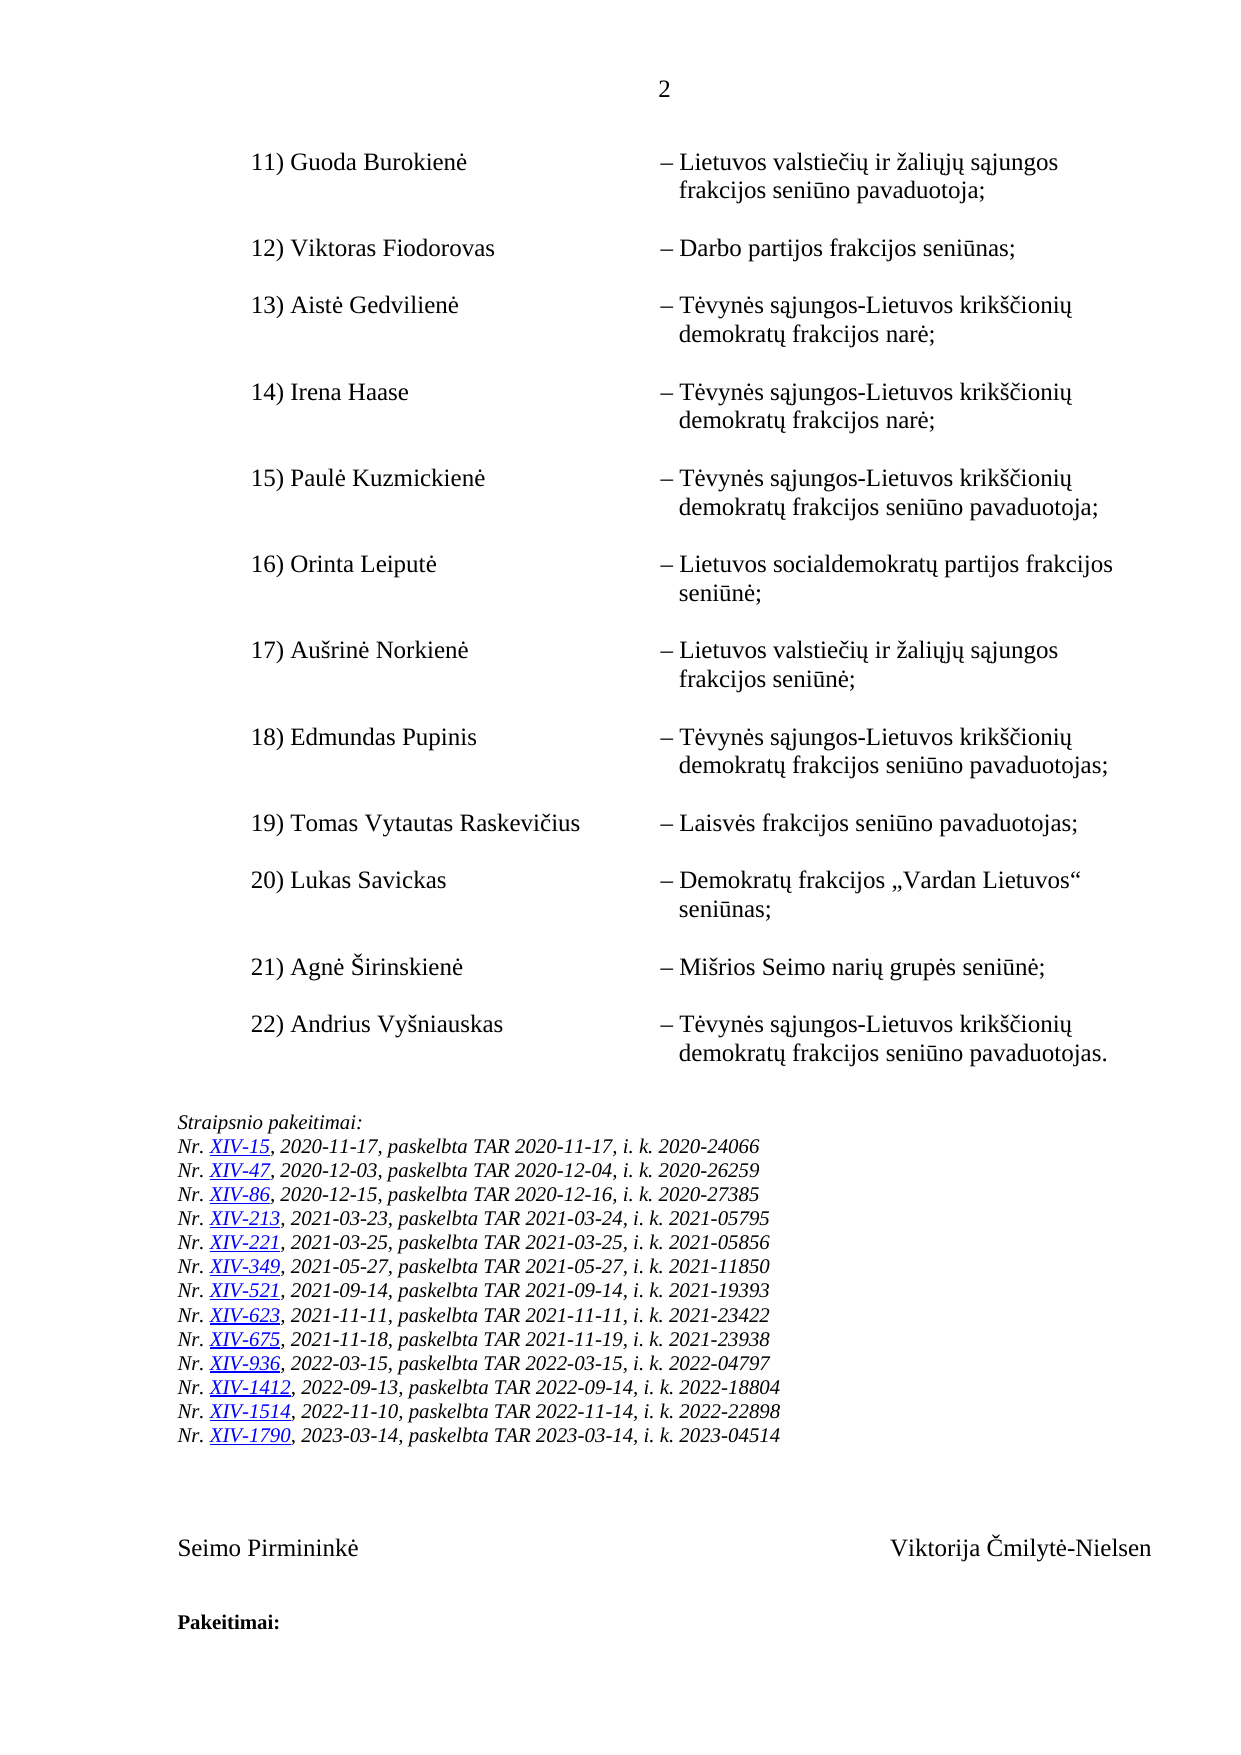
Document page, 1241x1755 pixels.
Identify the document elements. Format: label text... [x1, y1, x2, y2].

table_cell – Laisvės frakcijos seniūno pavaduotojas; [649, 808, 1151, 866]
table_cell – Lietuvos valstiečių ir žaliųjų sąjungos frakcijos seniūnė; [649, 636, 1151, 722]
table_cell – Mišrios Seimo narių grupės seniūnė; [649, 952, 1151, 1009]
text Nr. XIV-221, 2021-03-25, paskelbta TAR 2021-03-25, i. k. 2021-05856 [177, 1230, 1152, 1254]
table_cell – Tėvynės sąjungos-Lietuvos krikščionių demokratų frakcijos seniūno pavaduotoja; [649, 463, 1151, 549]
table_cell – Demokratų frakcijos „Vardan Lietuvos“ seniūnas; [649, 866, 1151, 952]
text Nr. XIV-1514, 2022-11-10, paskelbta TAR 2022-11-14, i. k. 2022-22898 [177, 1399, 1152, 1423]
table_cell 15) Paulė Kuzmickienė [236, 463, 649, 549]
table_cell 12) Viktoras Fiodorovas [236, 233, 649, 291]
table_cell – Tėvynės sąjungos-Lietuvos krikščionių demokratų frakcijos seniūno pavaduotojas. [649, 1009, 1151, 1067]
table_cell 13) Aistė Gedvilienė [236, 291, 649, 377]
text Nr. XIV-623, 2021-11-11, paskelbta TAR 2021-11-11, i. k. 2021-23422 [177, 1302, 1152, 1327]
text Nr. XIV-213, 2021-03-23, paskelbta TAR 2021-03-24, i. k. 2021-05795 [177, 1206, 1152, 1230]
table_cell 16) Orinta Leiputė [236, 549, 649, 636]
text Nr. XIV-521, 2021-09-14, paskelbta TAR 2021-09-14, i. k. 2021-19393 [177, 1278, 1152, 1302]
table_cell [236, 118, 649, 147]
table_cell 22) Andrius Vyšniauskas [236, 1009, 649, 1067]
table_cell 17) Aušrinė Norkienė [236, 636, 649, 722]
text Nr. XIV-86, 2020-12-15, paskelbta TAR 2020-12-16, i. k. 2020-27385 [177, 1182, 1152, 1206]
table_cell 21) Agnė Širinskienė [236, 952, 649, 1009]
text Seimo Pirmininkė Viktorija Čmilytė-Nielsen [177, 1533, 1152, 1562]
table_cell 14) Irena Haase [236, 377, 649, 463]
text Nr. XIV-1790, 2023-03-14, paskelbta TAR 2023-03-14, i. k. 2023-04514 [177, 1423, 1152, 1447]
text Nr. XIV-349, 2021-05-27, paskelbta TAR 2021-05-27, i. k. 2021-11850 [177, 1254, 1152, 1278]
text Straipsnio pakeitimai: [177, 1110, 1152, 1134]
text Nr. XIV-675, 2021-11-18, paskelbta TAR 2021-11-19, i. k. 2021-23938 [177, 1327, 1152, 1351]
text Nr. XIV-1412, 2022-09-13, paskelbta TAR 2022-09-14, i. k. 2022-18804 [177, 1375, 1152, 1399]
table_cell 18) Edmundas Pupinis [236, 722, 649, 808]
text Nr. XIV-936, 2022-03-15, paskelbta TAR 2022-03-15, i. k. 2022-04797 [177, 1351, 1152, 1375]
table_cell 19) Tomas Vytautas Raskevičius [236, 808, 649, 866]
table_cell – Darbo partijos frakcijos seniūnas; [649, 233, 1151, 291]
table_cell – Tėvynės sąjungos-Lietuvos krikščionių demokratų frakcijos narė; [649, 377, 1151, 463]
table_cell – Lietuvos valstiečių ir žaliųjų sąjungos frakcijos seniūno pavaduotoja; [649, 147, 1151, 233]
table_cell 20) Lukas Savickas [236, 866, 649, 952]
text Nr. XIV-15, 2020-11-17, paskelbta TAR 2020-11-17, i. k. 2020-24066 [177, 1134, 1152, 1158]
text Nr. XIV-47, 2020-12-03, paskelbta TAR 2020-12-04, i. k. 2020-26259 [177, 1158, 1152, 1182]
table_cell [649, 118, 1151, 147]
table_cell – Tėvynės sąjungos-Lietuvos krikščionių demokratų frakcijos seniūno pavaduotojas; [649, 722, 1151, 808]
table_cell – Lietuvos socialdemokratų partijos frakcijos seniūnė; [649, 549, 1151, 636]
text Pakeitimai: [177, 1610, 1152, 1634]
table_cell 11) Guoda Burokienė [236, 147, 649, 233]
table_cell – Tėvynės sąjungos-Lietuvos krikščionių demokratų frakcijos narė; [649, 291, 1151, 377]
